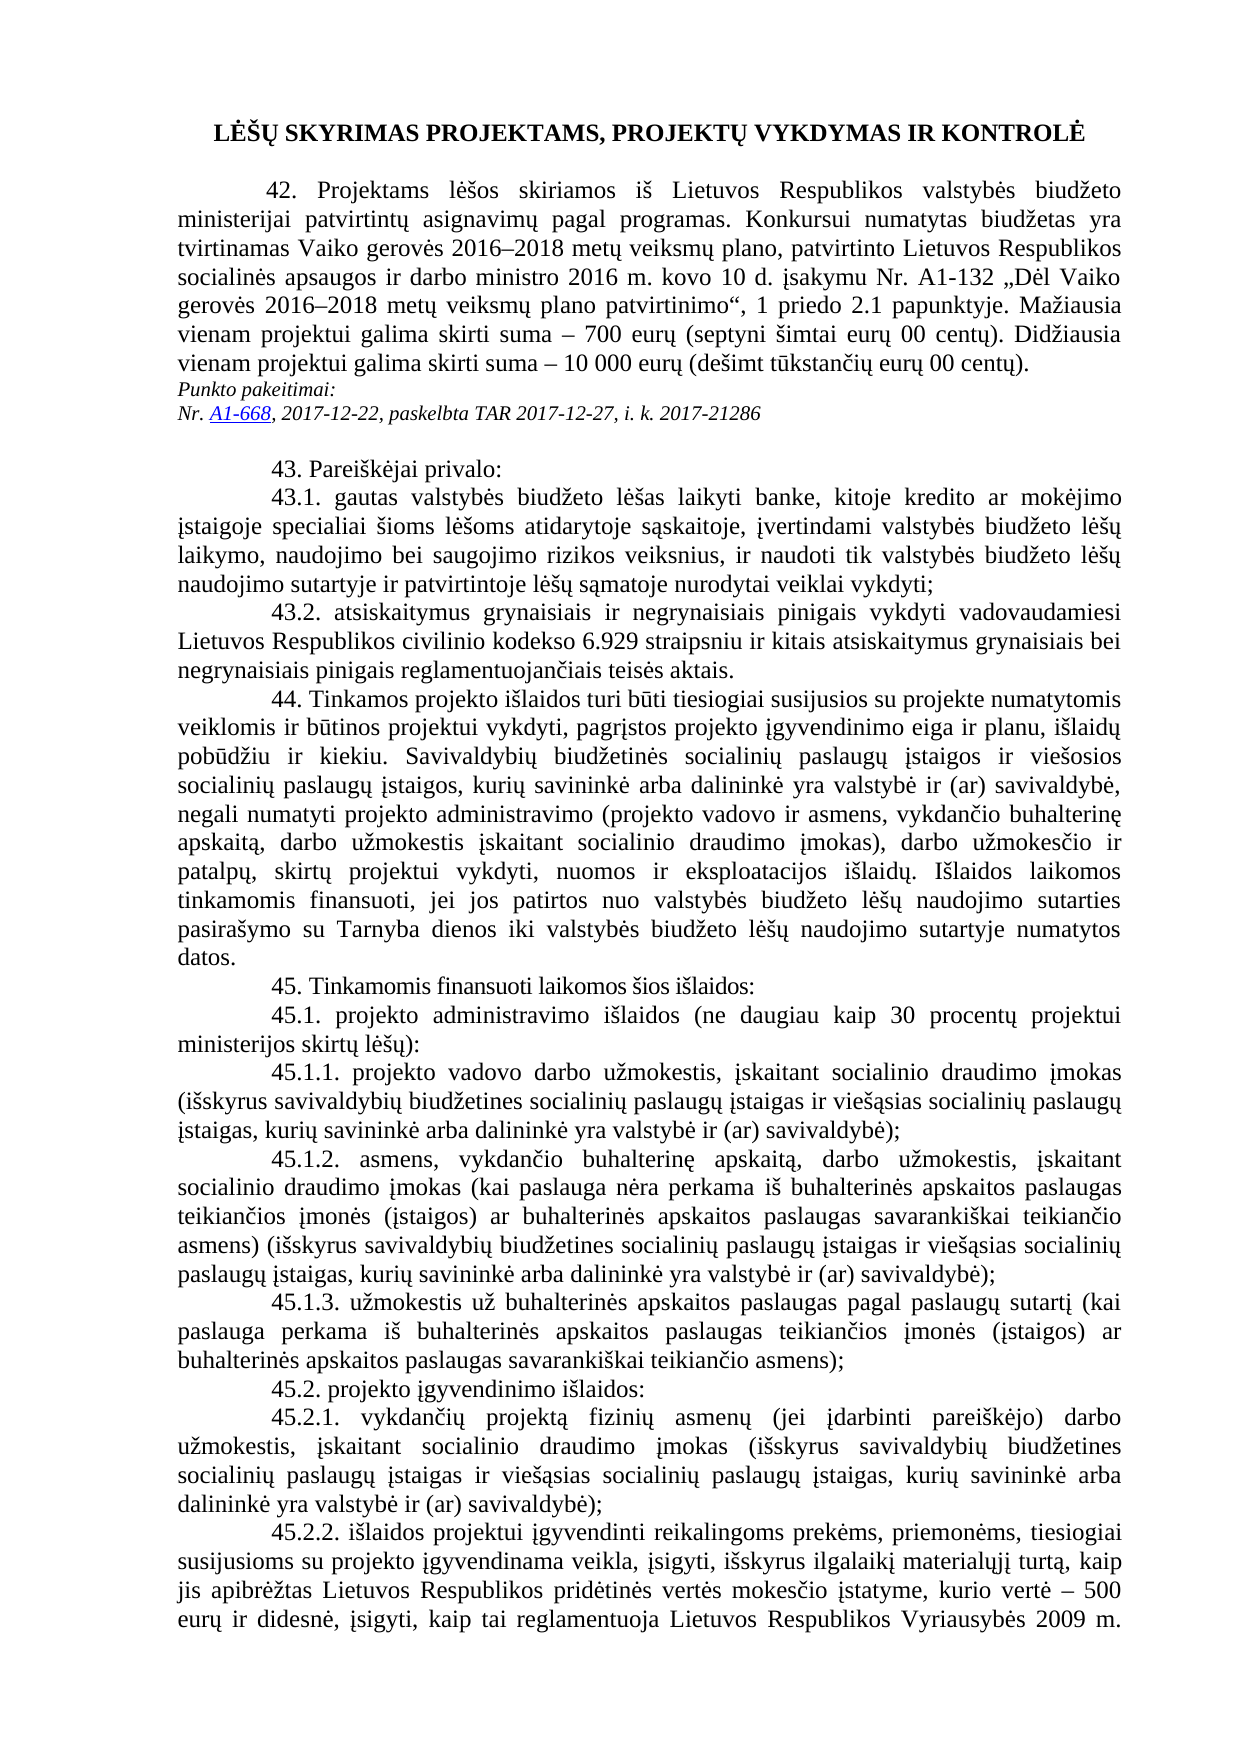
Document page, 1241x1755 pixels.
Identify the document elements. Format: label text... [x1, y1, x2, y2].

text 43. Pareiškėjai privalo: [177, 454, 1122, 482]
text 44. Tinkamos projekto išlaidos turi būti tiesiogiai susijusios su projekte numatytomis veiklomis ir būtinos projektui vykdyti, pagrįstos projekto įgyvendinimo eiga ir planu, išlaidų pobūdžiu ir kiekiu. Savivaldybių biudžetinės socialinių paslaugų įstaigos ir viešosios socialinių paslaugų įstaigos, kurių savininkė arba dalininkė yra valstybė ir (ar) savivaldybė, negali numatyti projekto administravimo (projekto vadovo ir asmens, vykdančio buhalterinę apskaitą, darbo užmokestis įskaitant socialinio draudimo įmokas), darbo užmokesčio ir patalpų, skirtų projektui vykdyti, nuomos ir eksploatacijos išlaidų. Išlaidos laikomos tinkamomis finansuoti, jei jos patirtos nuo valstybės biudžeto lėšų naudojimo sutarties pasirašymo su Tarnyba dienos iki valstybės biudžeto lėšų naudojimo sutartyje numatytos datos. [177, 684, 1122, 971]
text 45.2.1. vykdančių projektą fizinių asmenų (jei įdarbinti pareiškėjo) darbo užmokestis, įskaitant socialinio draudimo įmokas (išskyrus savivaldybių biudžetines socialinių paslaugų įstaigas ir viešąsias socialinių paslaugų įstaigas, kurių savininkė arba dalininkė yra valstybė ir (ar) savivaldybė); [177, 1402, 1122, 1517]
text 45.2.2. išlaidos projektui įgyvendinti reikalingoms prekėms, priemonėms, tiesiogiai susijusioms su projekto įgyvendinama veikla, įsigyti, išskyrus ilgalaikį materialųjį turtą, kaip jis apibrėžtas Lietuvos Respublikos pridėtinės vertės mokesčio įstatyme, kurio vertė – 500 eurų ir didesnė, įsigyti, kaip tai reglamentuoja Lietuvos Respublikos Vyriausybės 2009 m. [177, 1517, 1122, 1632]
text 45.1.2. asmens, vykdančio buhalterinę apskaitą, darbo užmokestis, įskaitant socialinio draudimo įmokas (kai paslauga nėra perkama iš buhalterinės apskaitos paslaugas teikiančios įmonės (įstaigos) ar buhalterinės apskaitos paslaugas savarankiškai teikiančio asmens) (išskyrus savivaldybių biudžetines socialinių paslaugų įstaigas ir viešąsias socialinių paslaugų įstaigas, kurių savininkė arba dalininkė yra valstybė ir (ar) savivaldybė); [177, 1144, 1122, 1287]
text 42. Projektams lėšos skiriamos iš Lietuvos Respublikos valstybės biudžeto ministerijai patvirtintų asignavimų pagal programas. Konkursui numatytas biudžetas yra tvirtinamas Vaiko gerovės 2016–2018 metų veiksmų plano, patvirtinto Lietuvos Respublikos socialinės apsaugos ir darbo ministro 2016 m. kovo 10 d. įsakymu Nr. A1-132 „Dėl Vaiko gerovės 2016–2018 metų veiksmų plano patvirtinimo“, 1 priedo 2.1 papunktyje. Mažiausia vienam projektui galima skirti suma – 700 eurų (septyni šimtai eurų 00 centų). Didžiausia vienam projektui galima skirti suma – 10 000 eurų (dešimt tūkstančių eurų 00 centų). [177, 176, 1122, 377]
text 45.1.1. projekto vadovo darbo užmokestis, įskaitant socialinio draudimo įmokas (išskyrus savivaldybių biudžetines socialinių paslaugų įstaigas ir viešąsias socialinių paslaugų įstaigas, kurių savininkė arba dalininkė yra valstybė ir (ar) savivaldybė); [177, 1057, 1122, 1144]
text 45. Tinkamomis finansuoti laikomos šios išlaidos: [177, 971, 1122, 1000]
text 45.1.3. užmokestis už buhalterinės apskaitos paslaugas pagal paslaugų sutartį (kai paslauga perkama iš buhalterinės apskaitos paslaugas teikiančios įmonės (įstaigos) ar buhalterinės apskaitos paslaugas savarankiškai teikiančio asmens); [177, 1287, 1122, 1374]
text Punkto pakeitimai: [177, 377, 1122, 401]
text 45.2. projekto įgyvendinimo išlaidos: [177, 1374, 1122, 1402]
text Nr. A1-668, 2017-12-22, paskelbta TAR 2017-12-27, i. k. 2017-21286 [177, 401, 1122, 425]
text LĖŠŲ SKYRIMAS PROJEKTAMS, PROJEKTŲ VYKDYMAS IR KONTROLĖ [177, 118, 1122, 147]
text 43.2. atsiskaitymus grynaisiais ir negrynaisiais pinigais vykdyti vadovaudamiesi Lietuvos Respublikos civilinio kodekso 6.929 straipsniu ir kitais atsiskaitymus grynaisiais bei negrynaisiais pinigais reglamentuojančiais teisės aktais. [177, 597, 1122, 684]
text 43.1. gautas valstybės biudžeto lėšas laikyti banke, kitoje kredito ar mokėjimo įstaigoje specialiai šioms lėšoms atidarytoje sąskaitoje, įvertindami valstybės biudžeto lėšų laikymo, naudojimo bei saugojimo rizikos veiksnius, ir naudoti tik valstybės biudžeto lėšų naudojimo sutartyje ir patvirtintoje lėšų sąmatoje nurodytai veiklai vykdyti; [177, 482, 1122, 597]
text 45.1. projekto administravimo išlaidos (ne daugiau kaip 30 procentų projektui ministerijos skirtų lėšų): [177, 1000, 1122, 1057]
